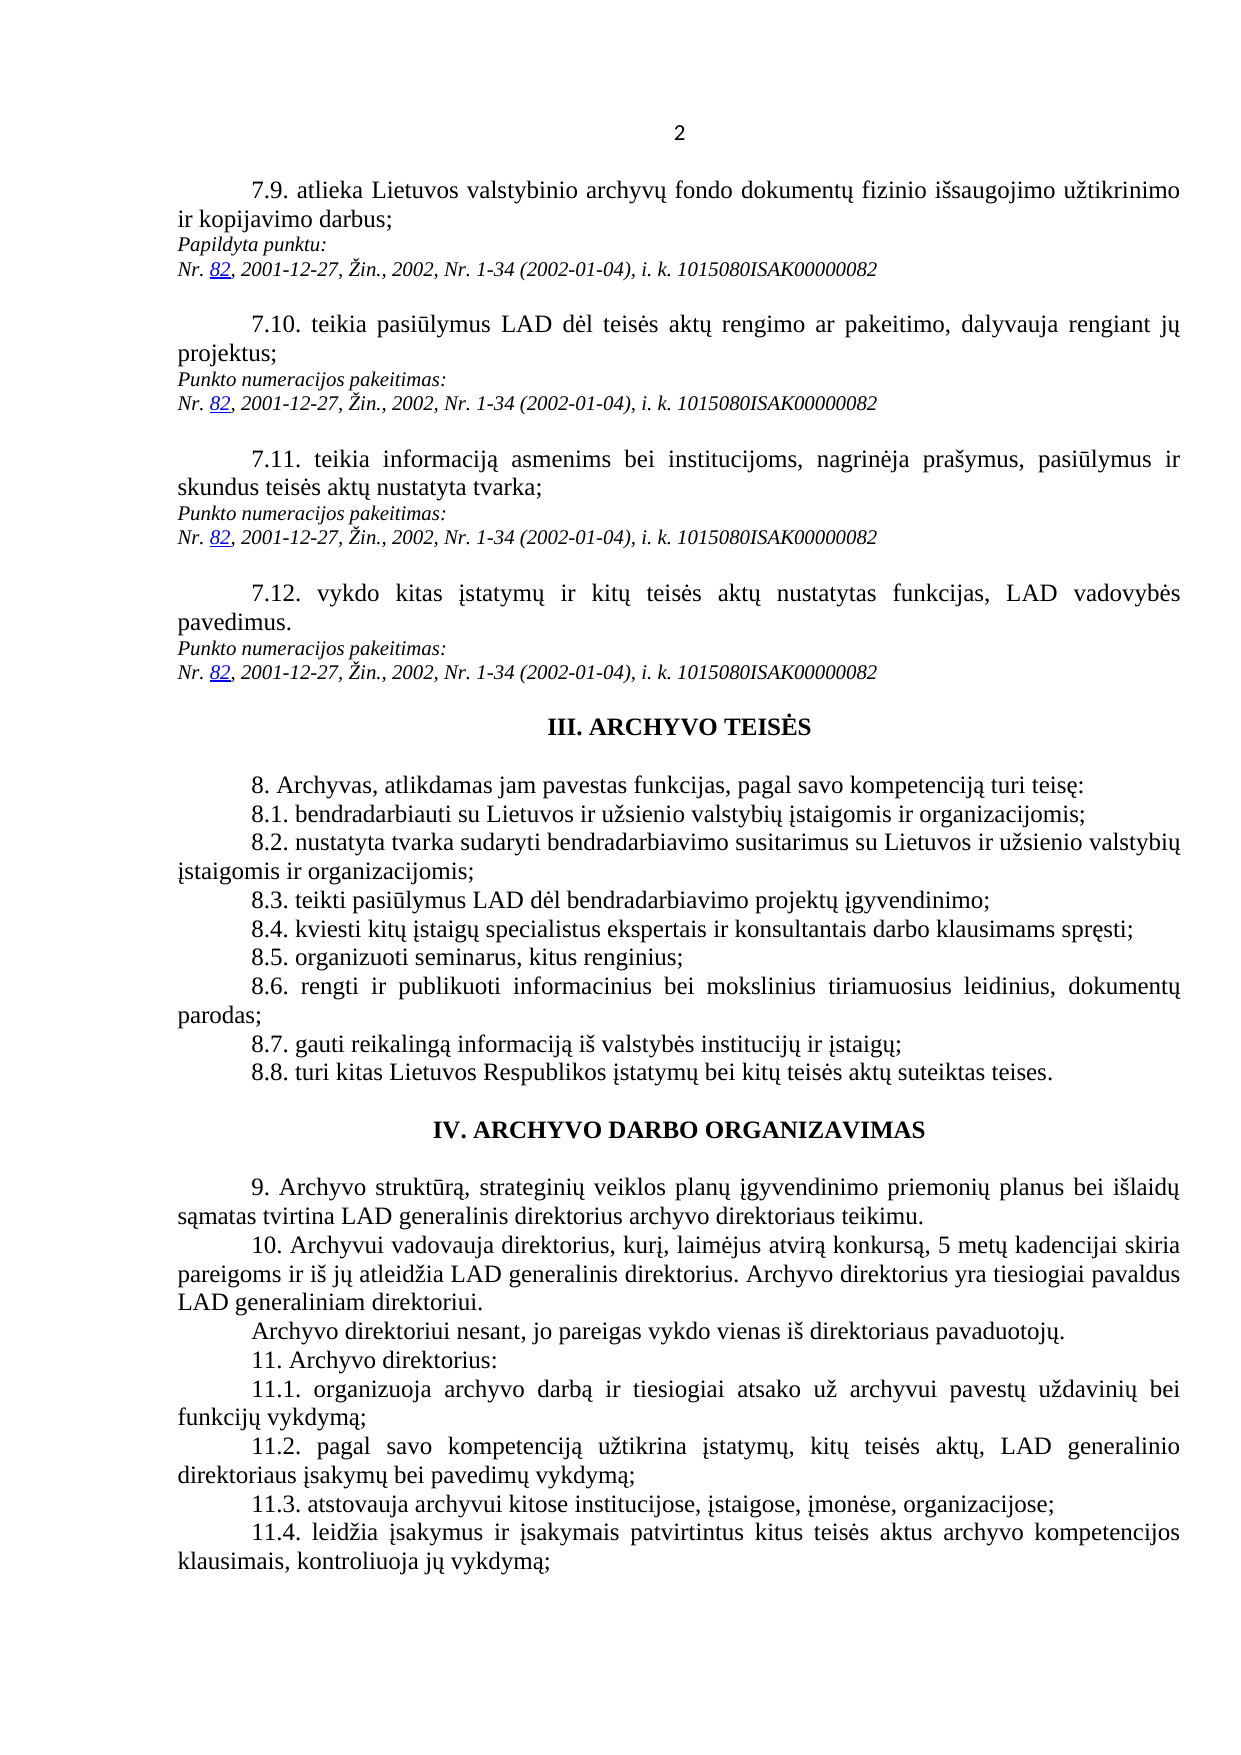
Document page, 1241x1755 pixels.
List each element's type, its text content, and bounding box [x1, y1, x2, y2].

text 8.7. gauti reikalingą informaciją iš valstybės institucijų ir įstaigų; [177, 1029, 1181, 1057]
text 7.12. vykdo kitas įstatymų ir kitų teisės aktų nustatytas funkcijas, LAD vadovybės pavedimus. [177, 578, 1181, 636]
text 10. Archyvui vadovauja direktorius, kurį, laimėjus atvirą konkursą, 5 metų kadencijai skiria pareigoms ir iš jų atleidžia LAD generalinis direktorius. Archyvo direktorius yra tiesiogiai pavaldus LAD generaliniam direktoriui. [177, 1230, 1181, 1316]
text III. ARCHYVO TEISĖS [177, 712, 1181, 741]
text 8.6. rengti ir publikuoti informacinius bei mokslinius tiriamuosius leidinius, dokumentų parodas; [177, 971, 1181, 1029]
text 11.2. pagal savo kompetenciją užtikrina įstatymų, kitų teisės aktų, LAD generalinio direktoriaus įsakymų bei pavedimų vykdymą; [177, 1431, 1181, 1489]
text 11.4. leidžia įsakymus ir įsakymais patvirtintus kitus teisės aktus archyvo kompetencijos klausimais, kontroliuoja jų vykdymą; [177, 1517, 1181, 1575]
text 9. Archyvo struktūrą, strateginių veiklos planų įgyvendinimo priemonių planus bei išlaidų sąmatas tvirtina LAD generalinis direktorius archyvo direktoriaus teikimu. [177, 1172, 1181, 1230]
text 7.10. teikia pasiūlymus LAD dėl teisės aktų rengimo ar pakeitimo, dalyvauja rengiant jų projektus; [177, 309, 1181, 367]
text Archyvo direktoriui nesant, jo pareigas vykdo vienas iš direktoriaus pavaduotojų. [177, 1316, 1181, 1345]
text 11. Archyvo direktorius: [177, 1345, 1181, 1374]
text 8.3. teikti pasiūlymus LAD dėl bendradarbiavimo projektų įgyvendinimo; [177, 885, 1181, 914]
text Nr. 82, 2001-12-27, Žin., 2002, Nr. 1-34 (2002-01-04), i. k. 1015080ISAK00000082 [177, 391, 1181, 415]
text 8.8. turi kitas Lietuvos Respublikos įstatymų bei kitų teisės aktų suteiktas teises. [177, 1057, 1181, 1086]
text Nr. 82, 2001-12-27, Žin., 2002, Nr. 1-34 (2002-01-04), i. k. 1015080ISAK00000082 [177, 659, 1181, 684]
text Punkto numeracijos pakeitimas: [177, 501, 1181, 525]
text 8.1. bendradarbiauti su Lietuvos ir užsienio valstybių įstaigomis ir organizacijomis; [177, 799, 1181, 827]
text Punkto numeracijos pakeitimas: [177, 367, 1181, 391]
text 11.3. atstovauja archyvui kitose institucijose, įstaigose, įmonėse, organizacijose; [177, 1489, 1181, 1517]
text 8.4. kviesti kitų įstaigų specialistus ekspertais ir konsultantais darbo klausimams spręsti; [177, 914, 1181, 942]
text Nr. 82, 2001-12-27, Žin., 2002, Nr. 1-34 (2002-01-04), i. k. 1015080ISAK00000082 [177, 525, 1181, 549]
text Punkto numeracijos pakeitimas: [177, 636, 1181, 659]
text IV. ARCHYVO DARBO ORGANIZAVIMAS [177, 1115, 1181, 1144]
text Nr. 82, 2001-12-27, Žin., 2002, Nr. 1-34 (2002-01-04), i. k. 1015080ISAK00000082 [177, 256, 1181, 281]
text 8.2. nustatyta tvarka sudaryti bendradarbiavimo susitarimus su Lietuvos ir užsienio valstybių įstaigomis ir organizacijomis; [177, 827, 1181, 885]
text Papildyta punktu: [177, 232, 1181, 256]
text 11.1. organizuoja archyvo darbą ir tiesiogiai atsako už archyvui pavestų uždavinių bei funkcijų vykdymą; [177, 1374, 1181, 1431]
text 8.5. organizuoti seminarus, kitus renginius; [177, 942, 1181, 971]
text 8. Archyvas, atlikdamas jam pavestas funkcijas, pagal savo kompetenciją turi teisę: [177, 770, 1181, 799]
text 7.9. atlieka Lietuvos valstybinio archyvų fondo dokumentų fizinio išsaugojimo užtikrinimo ir kopijavimo darbus; [177, 175, 1181, 232]
text 7.11. teikia informaciją asmenims bei institucijoms, nagrinėja prašymus, pasiūlymus ir skundus teisės aktų nustatyta tvarka; [177, 444, 1181, 501]
